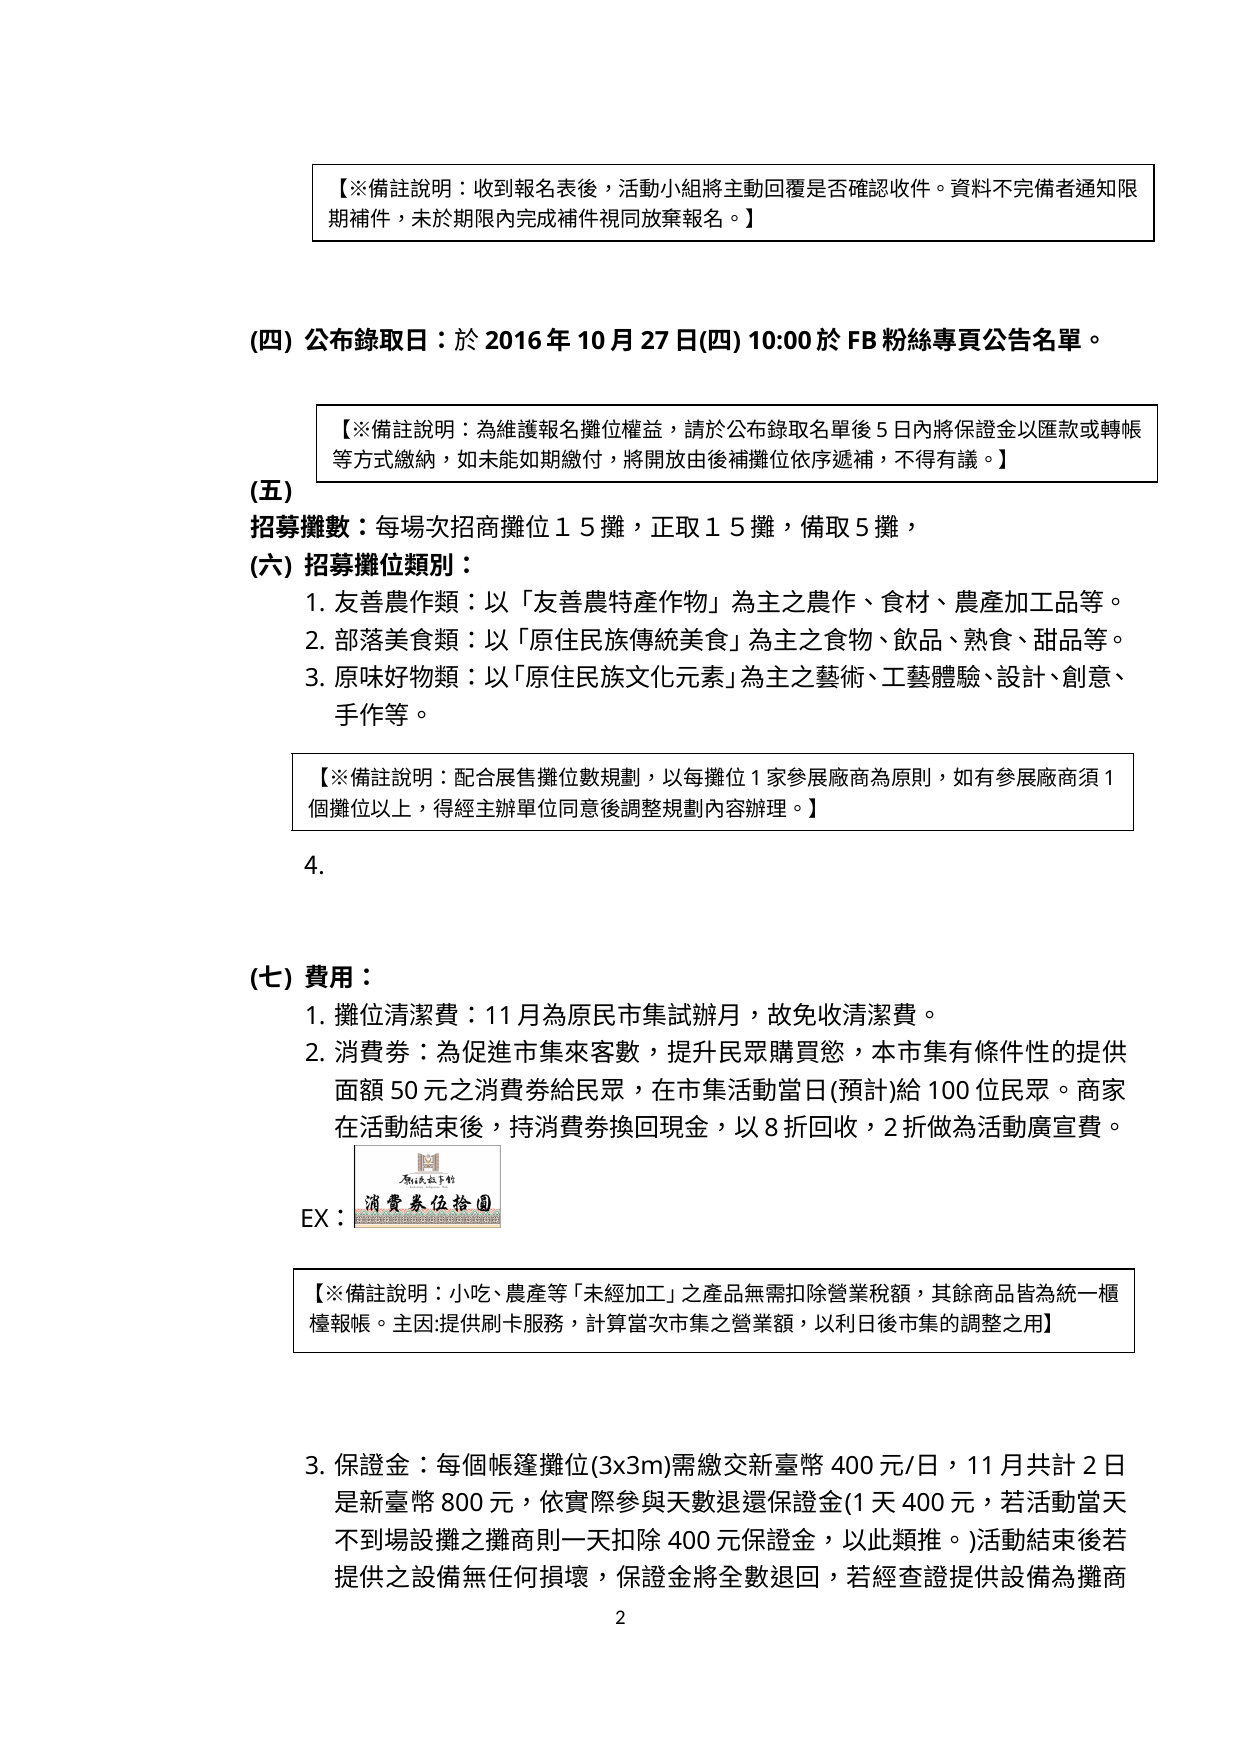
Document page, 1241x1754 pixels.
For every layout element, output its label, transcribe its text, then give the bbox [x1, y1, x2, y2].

list [317, 406, 1157, 481]
list 【※備註說明：配合展售攤位數規劃，以每攤位1家參展廠商為原則，如有參展廠商須1個攤位以上，得經主辦單位同意後調整規劃內容辦理。】 [308, 762, 1118, 822]
list 【※備註說明：為維護報名攤位權益，請於公布錄取名單後5日內將保證金以匯款或轉帳等方式繳納，如未能如期繳付，將開放由後補攤位依序遞補，不得有議。】 [332, 413, 1142, 474]
list 公布錄取日：於2016年10月27日(四) 10:00於FB粉絲專頁公告名單。 [250, 320, 1128, 357]
list 原味好物類：以「原住民族文化元素」為主之藝術、工藝體驗、設計、創意、手作等。 [304, 657, 1128, 732]
list 消費劵：為促進市集來客數，提升民眾購買慾，本市集有條件性的提供面額50元之消費劵給民眾，在市集活動當日(預計)給100位民眾。商家在活動結束後，持消費劵換回現金，以8折回收，2折做為活動廣宣費。 [304, 1032, 1128, 1145]
text EX： [300, 1145, 1128, 1257]
list 招募攤數：每場次招商攤位１５攤，正取１５攤，備取5攤， [250, 470, 1128, 545]
list 攤位清潔費：11月為原民市集試辦月，故免收清潔費。 [304, 995, 1128, 1032]
list 友善農作類：以「友善農特產作物」為主之農作、食材、農產加工品等。 [304, 582, 1128, 620]
picture [391, 1145, 461, 1228]
list 部落美食類：以「原住民族傳統美食」為主之食物、飲品、熟食、甜品等。 [304, 620, 1128, 657]
list 費用： [250, 957, 1128, 995]
list 保證金：每個帳篷攤位(3x3m)需繳交新臺幣400元/日，11月共計2日是新臺幣800元，依實際參與天數退還保證金(1天400元，若活動當天不到場設攤之攤商則一天扣除400元保證金，以此類推。)活動結束後若提供之設備無任何損壞，保證金將全數退回，若經查證提供設備為攤商 [304, 1445, 1128, 1595]
text 【※備註說明：收到報名表後，活動小組將主動回覆是否確認收件。資料不完備者通知限期補件，未於期限內完成補件視同放棄報名。】 [328, 172, 1138, 233]
list 招募攤位類別： [250, 545, 1128, 582]
text 【※備註說明：小吃、農產等「未經加工」之產品無需扣除營業稅額，其餘商品皆為統一櫃檯報帳。主因:提供刷卡服務，計算當次市集之營業額，以利日後市集的調整之用】 [309, 1277, 1119, 1338]
